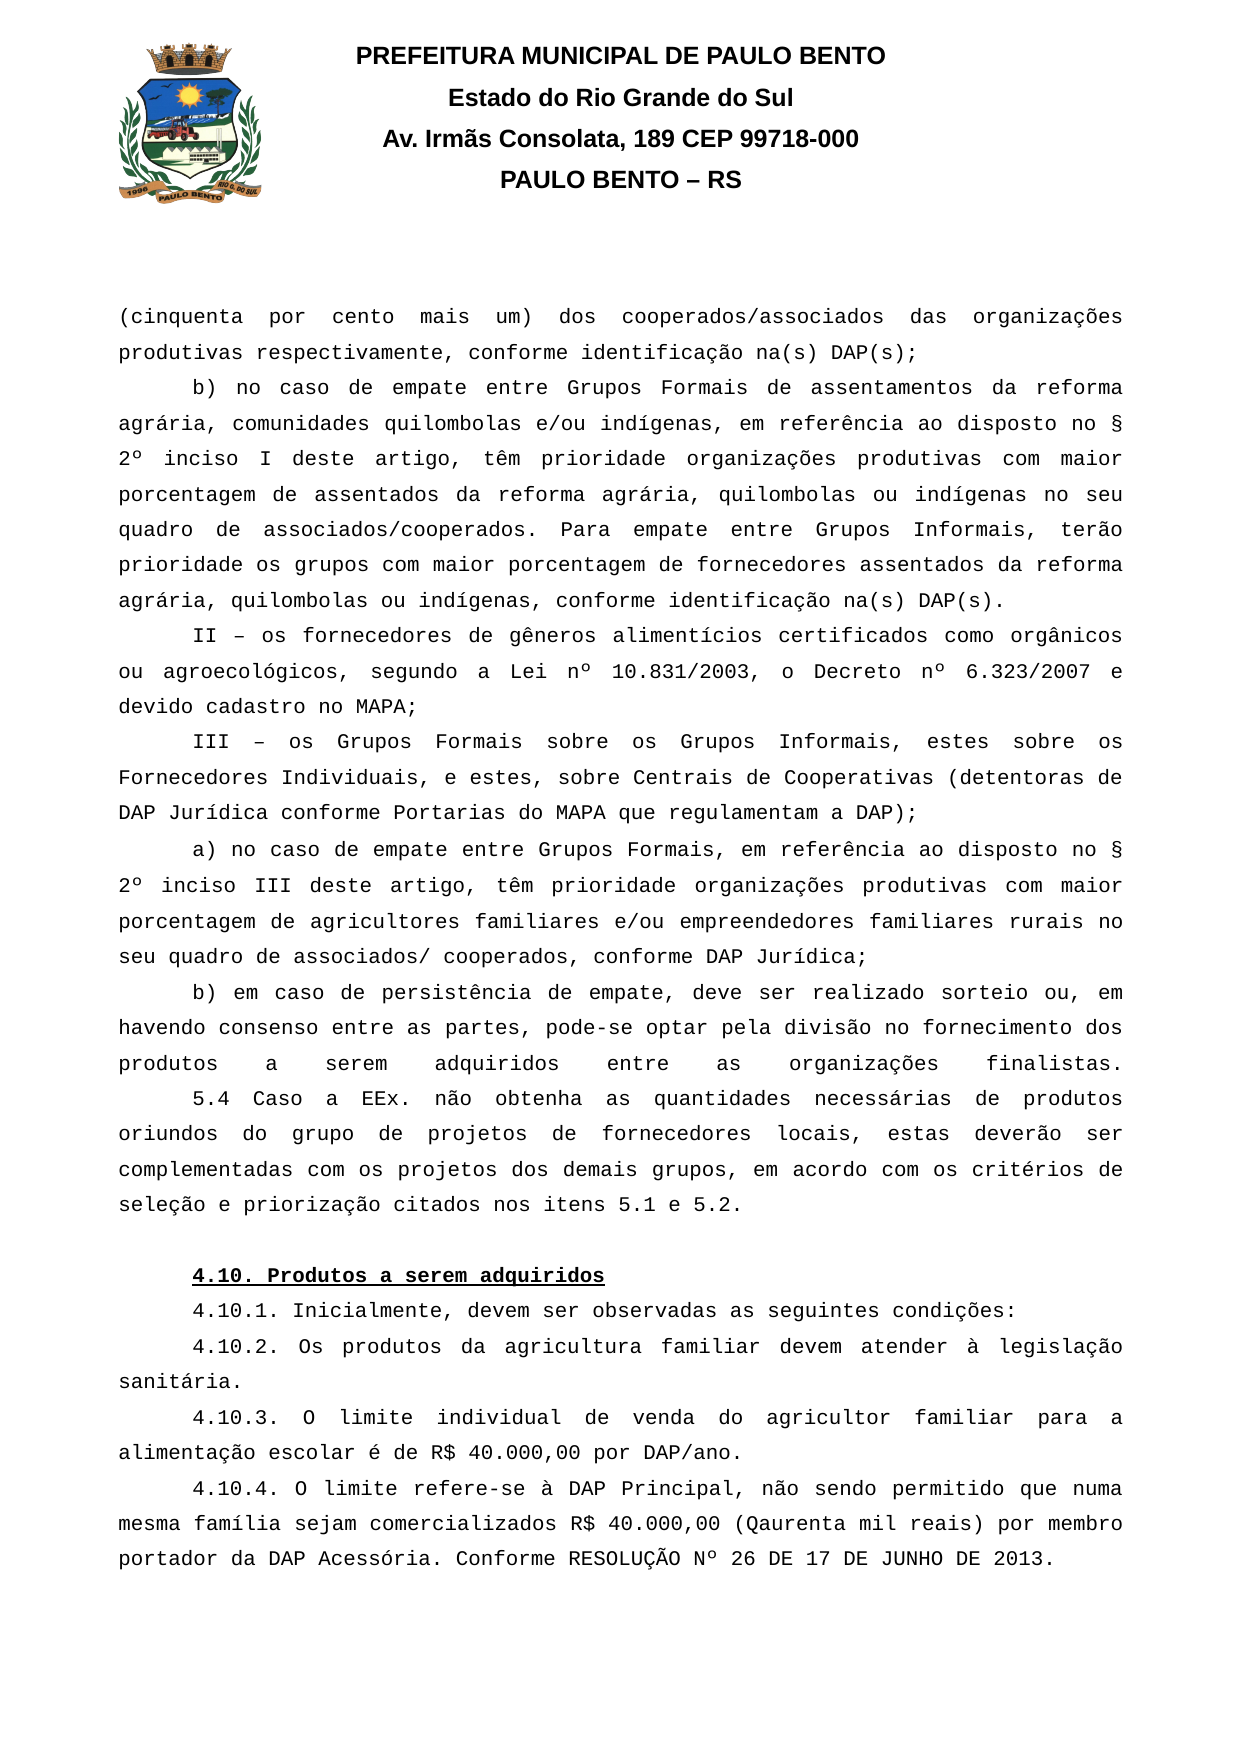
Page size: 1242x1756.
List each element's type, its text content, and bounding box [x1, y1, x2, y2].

text 4.10.3. O limite individual de venda do agricultor familiar para a alimentação escolar é de R$ 40.000,00 por DAP/ano. [118, 1407, 1123, 1466]
text 4.10.4. O limite refere-se à DAP Principal, não sendo permitido que numa mesma família sejam comercializados R$ 40.000,00 (Qaurenta mil reais) por membro portador da DAP Acessória. Conforme RESOLUÇÃO Nº 26 DE 17 DE JUNHO DE 2013. [118, 1478, 1123, 1572]
text 4.10.1. Inicialmente, devem ser observadas as seguintes condições: [118, 1301, 1123, 1324]
text 4.10.2. Os produtos da agricultura familiar devem atender à legislação sanitária. [118, 1336, 1123, 1395]
text 4.10. Produtos a serem adquiridos [118, 1265, 1123, 1289]
text (cinquenta por cento mais um) dos cooperados/associados das organizações produtivas respectivamente, conforme identificação na(s) DAP(s); [118, 307, 1123, 366]
text a) no caso de empate entre Grupos Formais, em referência ao disposto no § 2º inciso III deste artigo, têm prioridade organizações produtivas com maior porcentagem de agricultores familiares e/ou empreendedores familiares rurais no seu quadro de associados/ cooperados, conforme DAP Jurídica; [118, 838, 1123, 970]
text III – os Grupos Formais sobre os Grupos Informais, estes sobre os Fornecedores Individuais, e estes, sobre Centrais de Cooperativas (detentoras de DAP Jurídica conforme Portarias do MAPA que regulamentam a DAP); [118, 732, 1123, 826]
picture [118, 42, 262, 204]
text b) em caso de persistência de empate, deve ser realizado sorteio ou, em havendo consenso entre as partes, pode-se optar pela divisão no fornecimento dos produtos a serem adquiridos entre as organizações finalistas. 5.4 Caso a EEx. não obtenha as quantidades necessárias de produtos oriundos do grupo de projetos de fornecedores locais, estas deverão ser complementadas com os projetos dos demais grupos, em acordo com os critérios de seleção e priorização citados nos itens 5.1 e 5.2. [118, 982, 1123, 1218]
text II – os fornecedores de gêneros alimentícios certificados como orgânicos ou agroecológicos, segundo a Lei nº 10.831/2003, o Decreto nº 6.323/2007 e devido cadastro no MAPA; [118, 625, 1123, 720]
text b) no caso de empate entre Grupos Formais de assentamentos da reforma agrária, comunidades quilombolas e/ou indígenas, em referência ao disposto no § 2º inciso I deste artigo, têm prioridade organizações produtivas com maior porcentagem de assentados da reforma agrária, quilombolas ou indígenas no seu quadro de associados/cooperados. Para empate entre Grupos Informais, terão prioridade os grupos com maior porcentagem de fornecedores assentados da reforma agrária, quilombolas ou indígenas, conforme identificação na(s) DAP(s). [118, 377, 1123, 613]
